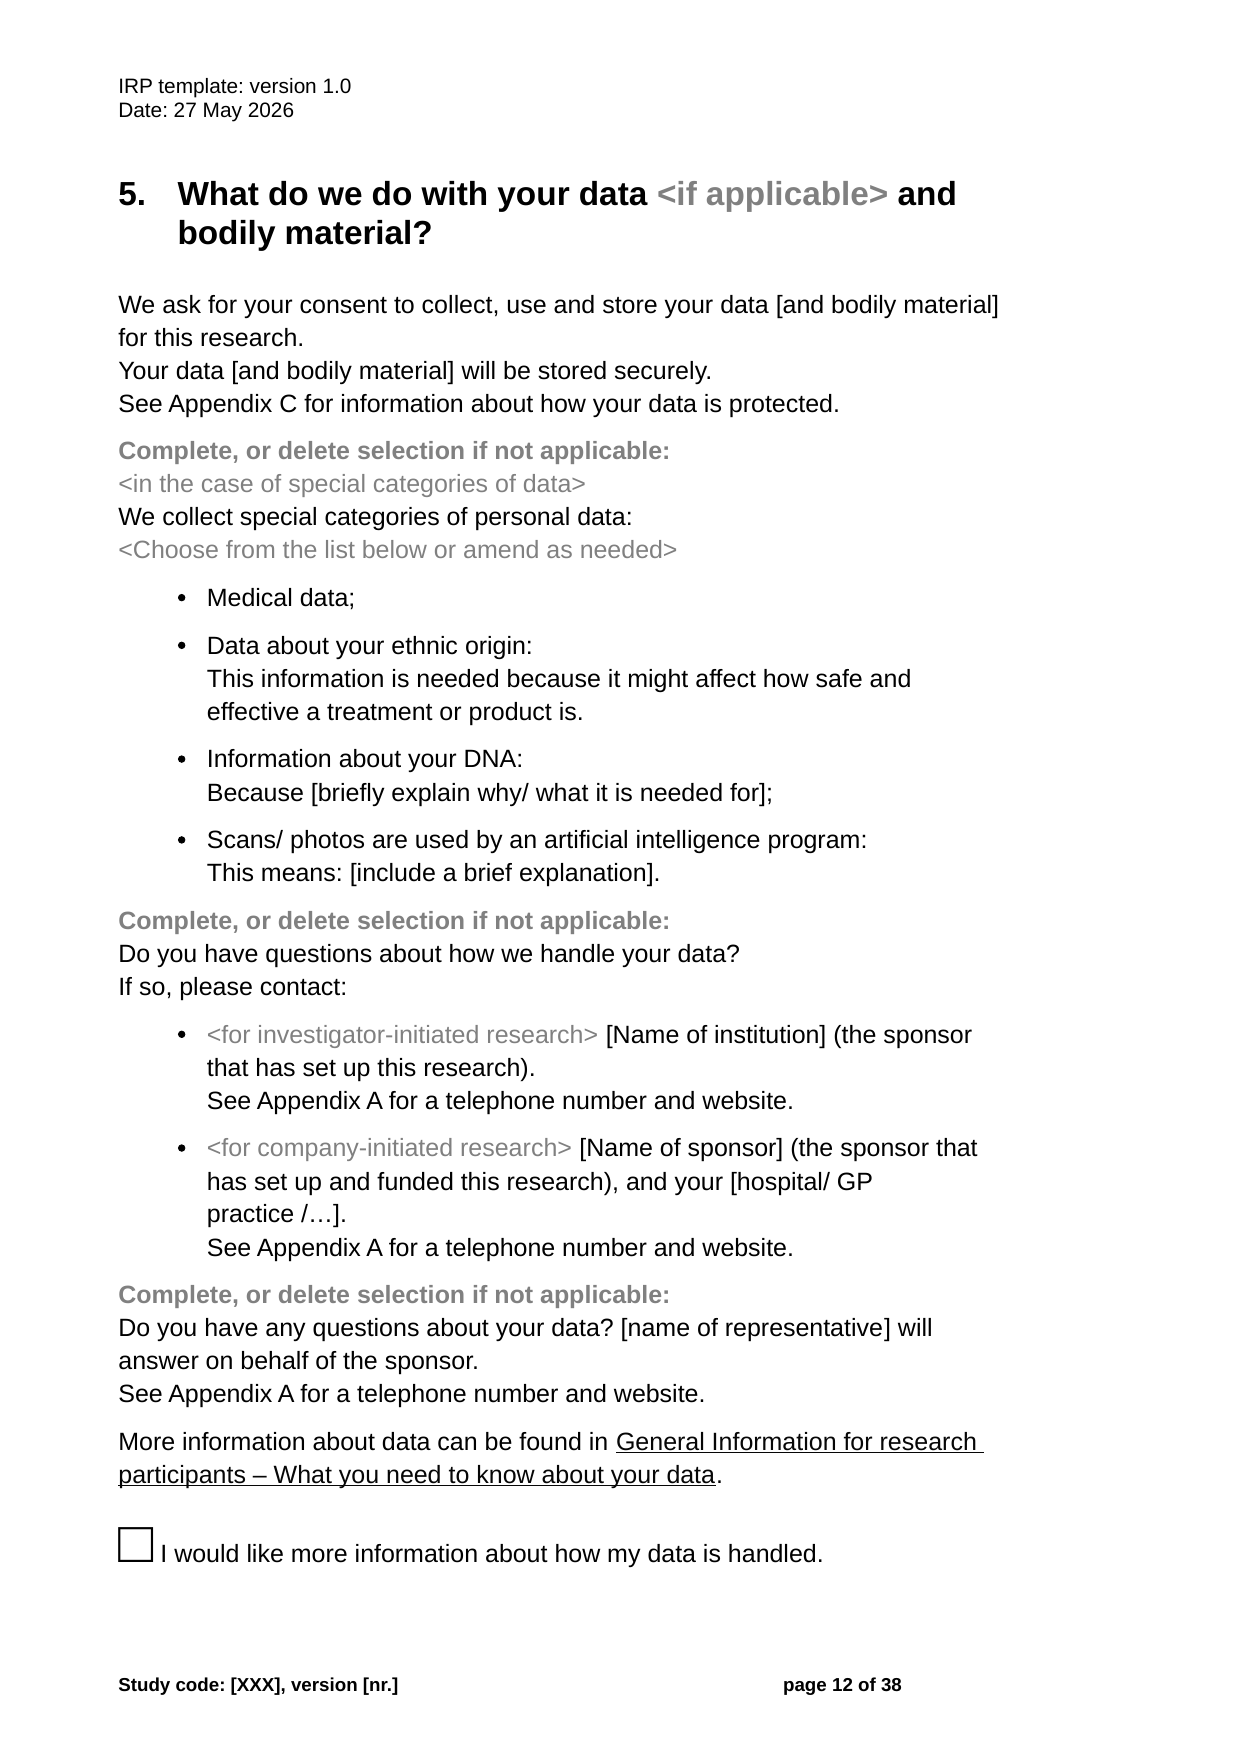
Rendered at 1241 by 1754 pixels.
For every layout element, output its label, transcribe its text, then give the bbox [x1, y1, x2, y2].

list Medical data; [177, 583, 1004, 612]
list <for investigator-initiated research> [Name of institution] (the sponsor that has set up this research). See Appendix A for a telephone number and website. [177, 1019, 1004, 1114]
list <for company-initiated research> [Name of sponsor] (the sponsor that has set up and funded this research), and your [hospital/ GP practice /…]. See Appendix A for a telephone number and website. [177, 1133, 1004, 1261]
text We ask for your consent to collect, use and store your data [and bodily material] for this research. Your data [and bodily material] will be stored securely. See Appendix C for information about how your data is protected. [118, 290, 1004, 417]
text More information about data can be found in General Information for research participants – What you need to know about your data. [118, 1427, 1004, 1488]
list Information about your DNA: Because [briefly explain why/ what it is needed for]; [177, 744, 1004, 806]
text □ I would like more information about how my data is handled. [118, 1507, 1004, 1574]
text Complete, or delete selection if not applicable: Do you have any questions about your data? [name of representative] will answer on behalf of the sponsor. See Appendix A for a telephone number and website. [118, 1280, 1004, 1408]
text Complete, or delete selection if not applicable: Do you have questions about how we handle your data? If so, please contact: [118, 906, 1004, 1001]
text Complete, or delete selection if not applicable: <in the case of special categories of data> We collect special categories of personal data: <Choose from the list below or amend as needed> [118, 436, 1004, 564]
list Data about your ethnic origin: This information is needed because it might affect how safe and effective a treatment or product is. [177, 631, 1004, 726]
list Scans/ photos are used by an artificial intelligence program: This means: [include a brief explanation]. [177, 825, 1004, 887]
list What do we do with your data <if applicable> and bodily material? [118, 174, 1004, 251]
